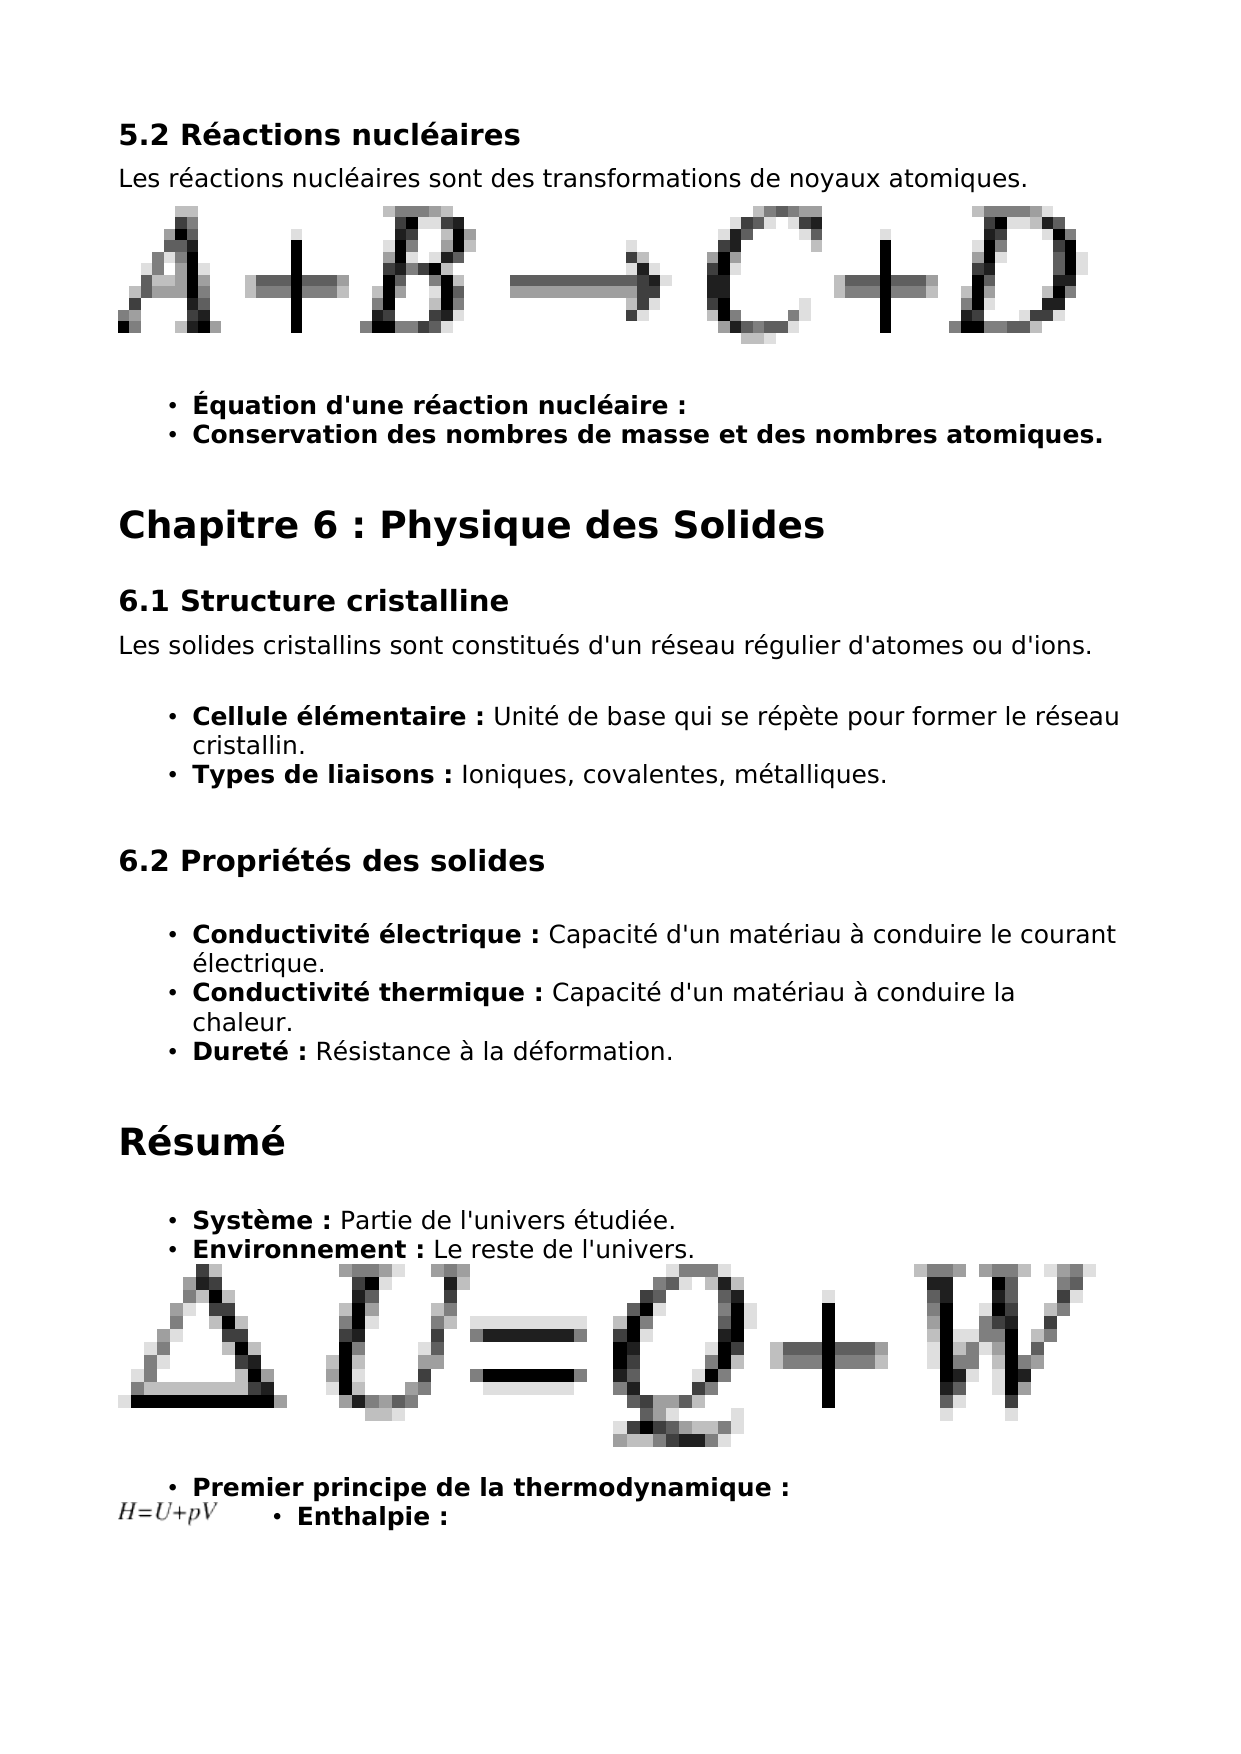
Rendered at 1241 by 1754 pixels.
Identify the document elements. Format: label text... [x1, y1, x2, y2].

picture [118, 206, 1123, 391]
list Dureté : Résistance à la déformation. [177, 1037, 1122, 1066]
list Conductivité électrique : Capacité d'un matériau à conduire le courant électrique. [177, 920, 1122, 979]
text Les réactions nucléaires sont des transformations de noyaux atomiques. [118, 164, 1122, 194]
list Équation d'une réaction nucléaire : [177, 391, 1122, 420]
picture [118, 1502, 223, 1528]
list Cellule élémentaire : Unité de base qui se répète pour former le réseau cristallin. [177, 702, 1122, 761]
text Les solides cristallins sont constitués d'un réseau régulier d'atomes ou d'ions. [118, 631, 1122, 660]
subtitle 6.2 Propriétés des solides [118, 844, 1122, 878]
list Environnement : Le reste de l'univers. [177, 1235, 1122, 1264]
list Système : Partie de l'univers étudiée. [177, 1206, 1122, 1235]
subtitle Résumé [118, 1121, 1122, 1164]
subtitle 6.1 Structure cristalline [118, 585, 1122, 619]
list Conservation des nombres de masse et des nombres atomiques. [177, 420, 1122, 449]
subtitle 5.2 Réactions nucléaires [118, 118, 1122, 152]
list Premier principe de la thermodynamique : [177, 1474, 1122, 1502]
picture [118, 1264, 1123, 1474]
list Conductivité thermique : Capacité d'un matériau à conduire la chaleur. [177, 979, 1122, 1037]
list Enthalpie : [177, 1502, 1122, 1531]
list Types de liaisons : Ioniques, covalentes, métalliques. [177, 761, 1122, 790]
subtitle Chapitre 6 : Physique des Solides [118, 504, 1122, 547]
